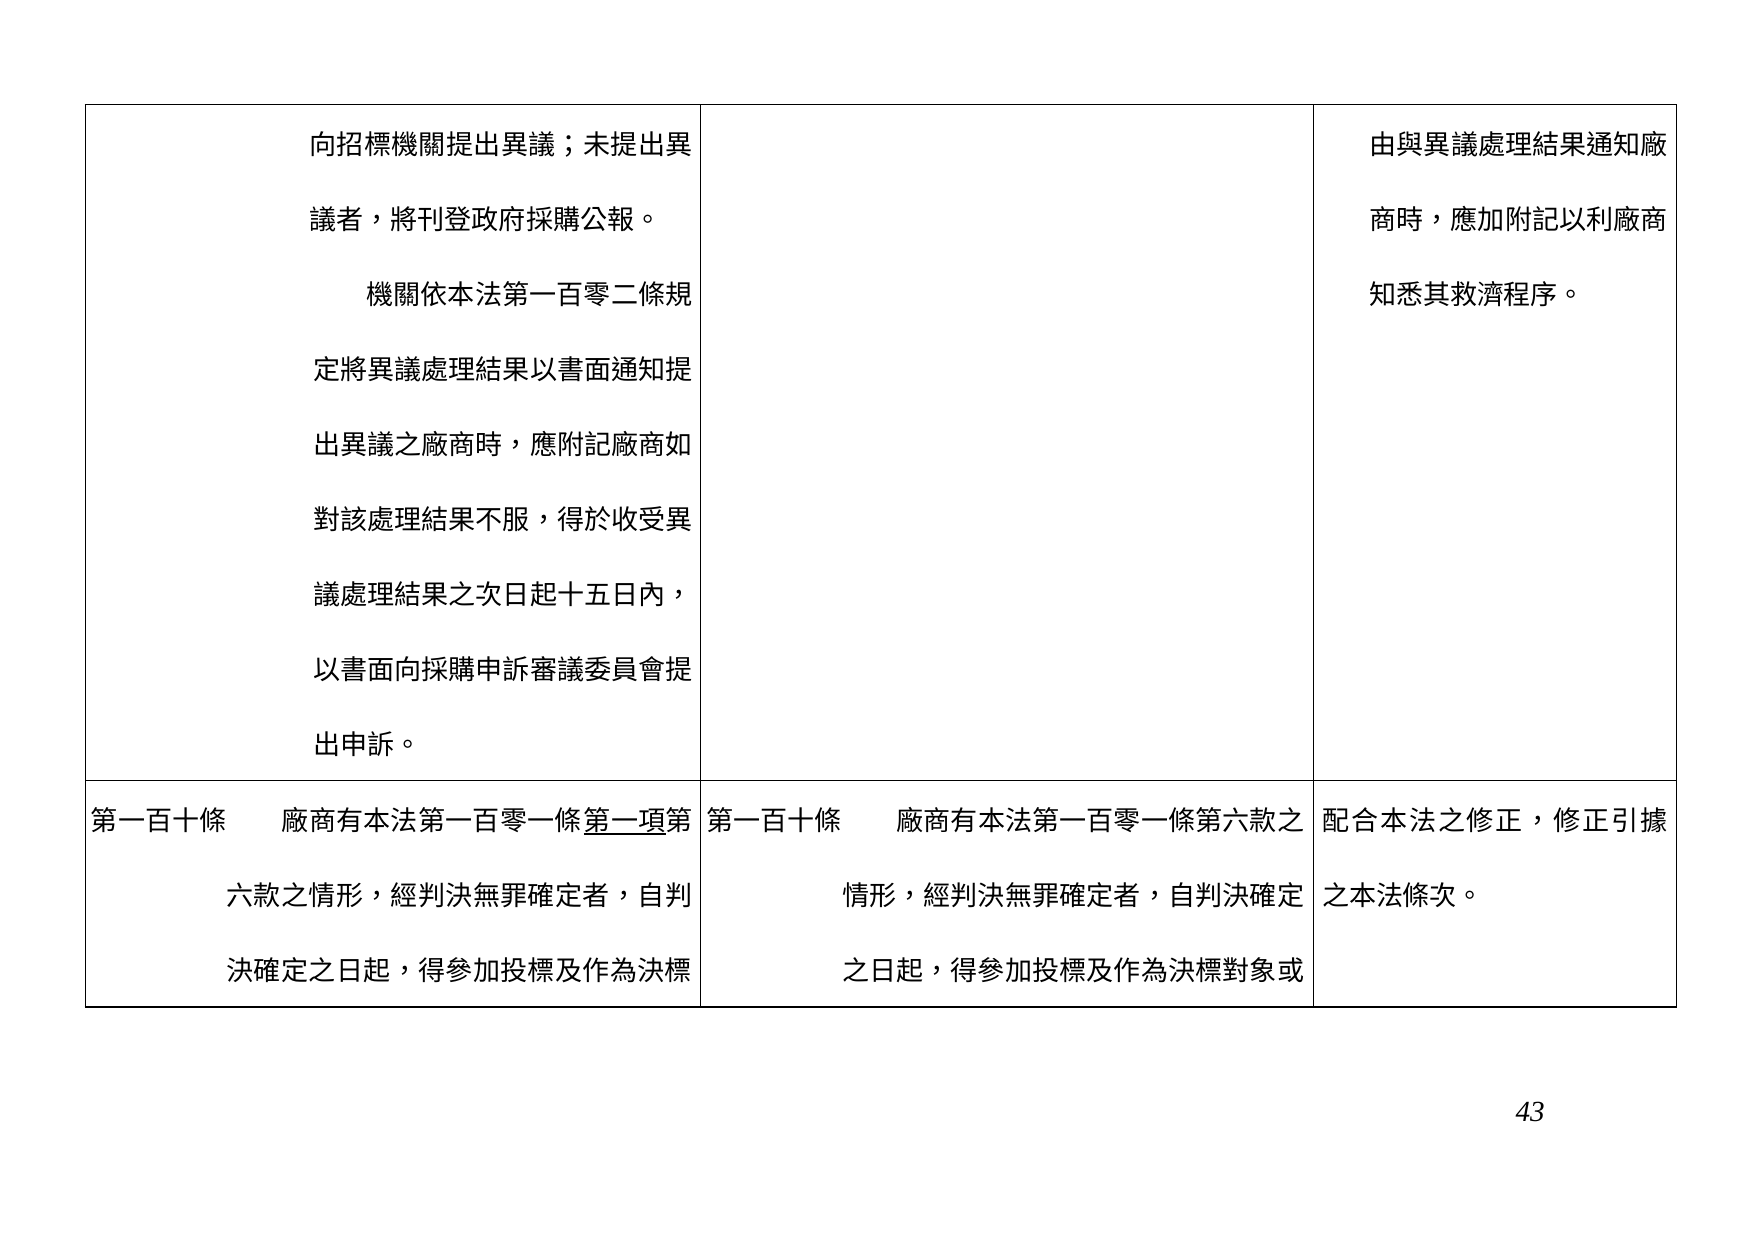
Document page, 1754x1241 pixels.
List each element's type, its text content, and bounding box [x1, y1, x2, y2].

table_cell 配合本法之修正，修正引據之本法條次。 [1314, 781, 1676, 1006]
table_cell [701, 105, 1313, 780]
table_cell 第一百十條 廠商有本法第一百零一條第一項第六款之情形，經判決無罪確定者，自判決確定之日起，得參加投標及作為決標 [86, 781, 700, 1006]
table_cell 向招標機關提出異議；未提出異議者，將刊登政府採購公報。 機關依本法第一百零二條規定將異議處理結果以書面通知提出異議之廠商時，應附記廠商如對該處理結果不服，得於收受異議處理結果之次日起十五日內，以書面向採購申訴審議委員會提出申訴。 [86, 105, 700, 780]
table_cell 第一百十條 廠商有本法第一百零一條第六款之情形，經判決無罪確定者，自判決確定之日起，得參加投標及作為決標對象或 [701, 781, 1313, 1006]
table_cell 由與異議處理結果通知廠商時，應加附記以利廠商知悉其救濟程序。 [1314, 105, 1676, 780]
